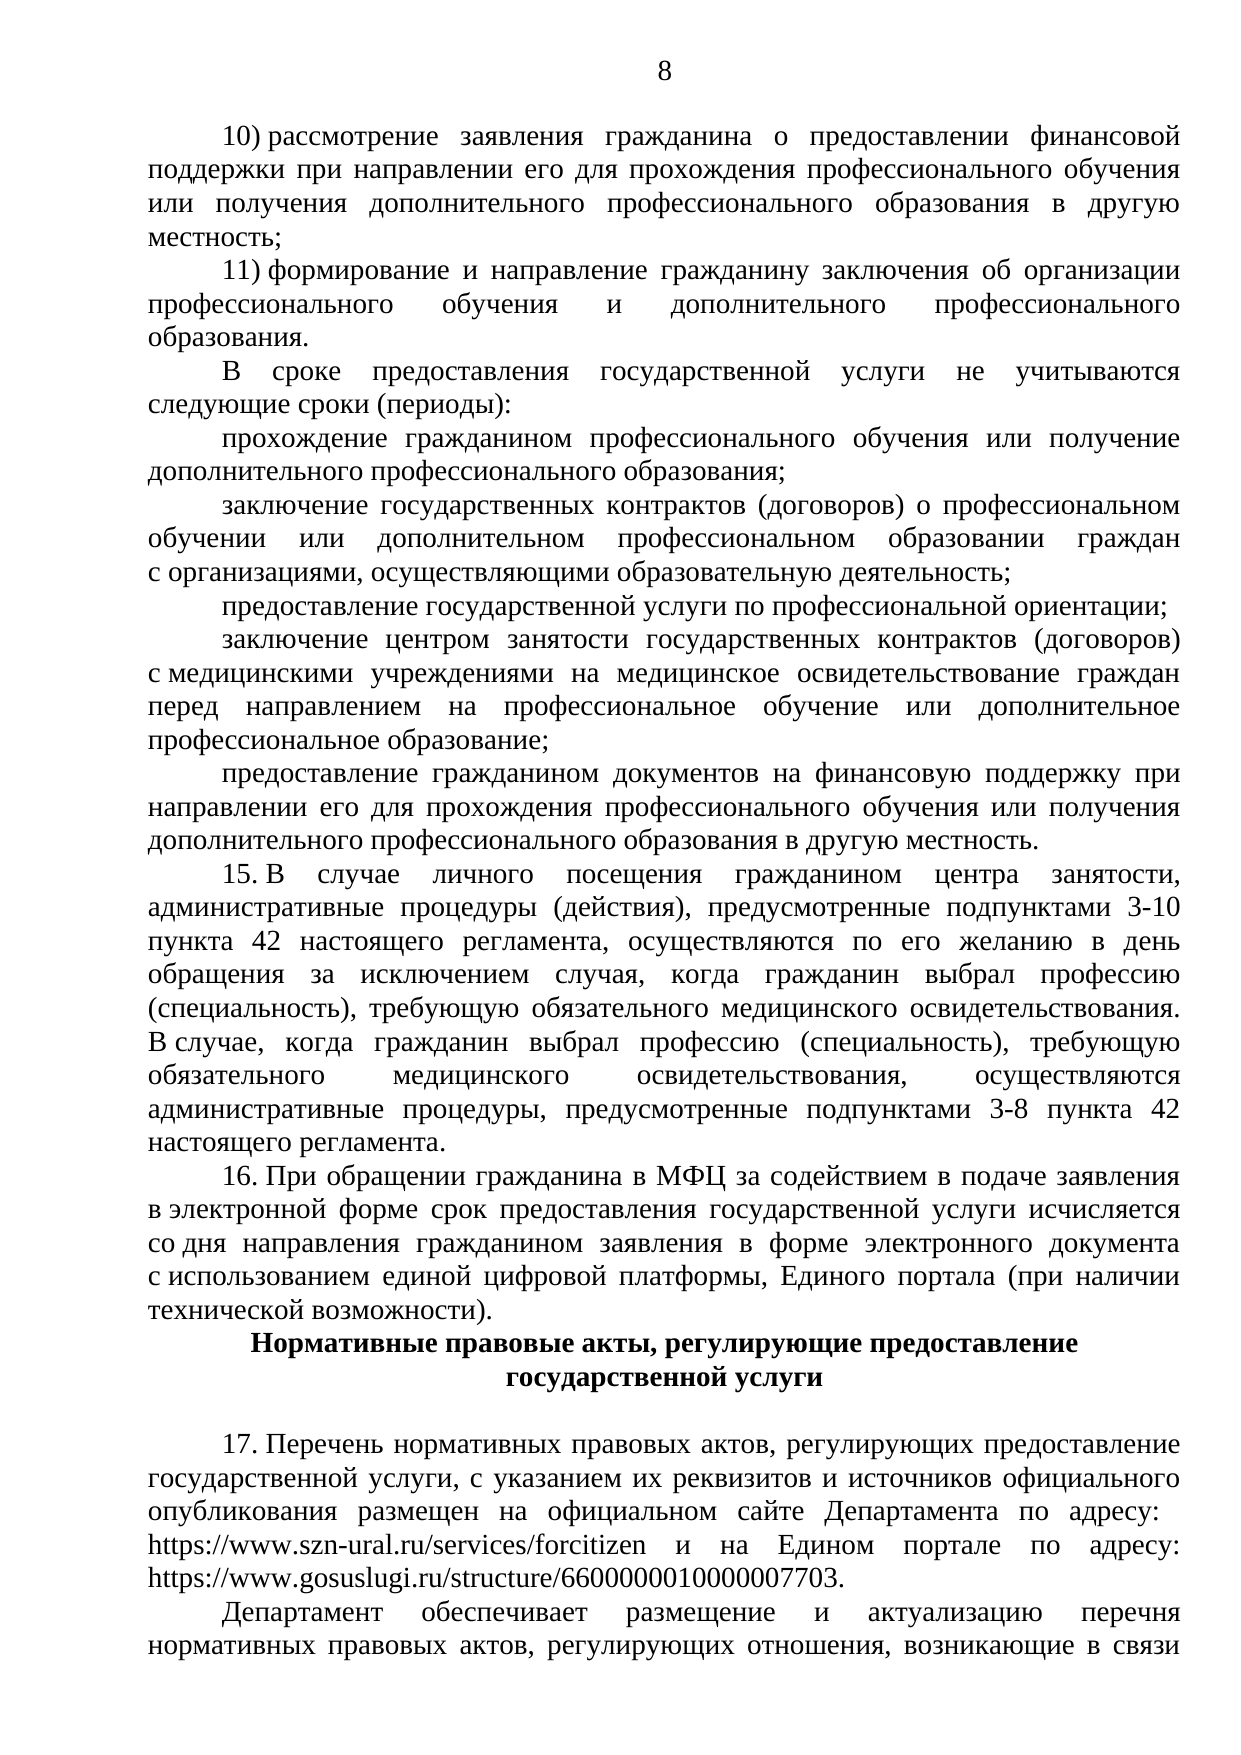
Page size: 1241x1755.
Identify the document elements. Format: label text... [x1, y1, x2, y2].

text Департамент обеспечивает размещение и актуализацию перечня нормативных правовых актов, регулирующих отношения, возникающие в связи [148, 1594, 1181, 1661]
text предоставление государственной услуги по профессиональной ориентации; [148, 588, 1181, 621]
text заключение центром занятости государственных контрактов (договоров) с медицинскими учреждениями на медицинское освидетельствование граждан перед направлением на профессиональное обучение или дополнительное профессиональное образование; [148, 621, 1181, 755]
text 15. В случае личного посещения гражданином центра занятости, административные процедуры (действия), предусмотренные подпунктами 3-10 пункта 42 настоящего регламента, осуществляются по его желанию в день обращения за исключением случая, когда гражданин выбрал профессию (специальность), требующую обязательного медицинского освидетельствования. В случае, когда гражданин выбрал профессию (специальность), требующую обязательного медицинского освидетельствования, осуществляются административные процедуры, предусмотренные подпунктами 3-8 пункта 42 настоящего регламента. [148, 856, 1181, 1158]
text 16. При обращении гражданина в МФЦ за содействием в подаче заявления в электронной форме срок предоставления государственной услуги исчисляется со дня направления гражданином заявления в форме электронного документа с использованием единой цифровой платформы, Единого портала (при наличии технической возможности). [148, 1158, 1181, 1326]
text 10) рассмотрение заявления гражданина о предоставлении финансовой поддержки при направлении его для прохождения профессионального обучения или получения дополнительного профессионального образования в другую местность; [148, 118, 1181, 252]
text В сроке предоставления государственной услуги не учитываются следующие сроки (периоды): [148, 353, 1181, 420]
text 17. Перечень нормативных правовых актов, регулирующих предоставление государственной услуги, с указанием их реквизитов и источников официального опубликования размещен на официальном сайте Департамента по адресу: https://www.szn-ural.ru/services/forcitizen и на Едином портале по адресу: https://www.gosuslugi.ru/structure/6600000010000007703. [148, 1426, 1181, 1594]
text 11) формирование и направление гражданину заключения об организации профессионального обучения и дополнительного профессионального образования. [148, 252, 1181, 353]
text прохождение гражданином профессионального обучения или получение дополнительного профессионального образования; [148, 420, 1181, 487]
text заключение государственных контрактов (договоров) о профессиональном обучении или дополнительном профессиональном образовании граждан с организациями, осуществляющими образовательную деятельность; [148, 487, 1181, 588]
text предоставление гражданином документов на финансовую поддержку при направлении его для прохождения профессионального обучения или получения дополнительного профессионального образования в другую местность. [148, 755, 1181, 856]
text Нормативные правовые акты, регулирующие предоставление государственной услуги [148, 1326, 1181, 1393]
